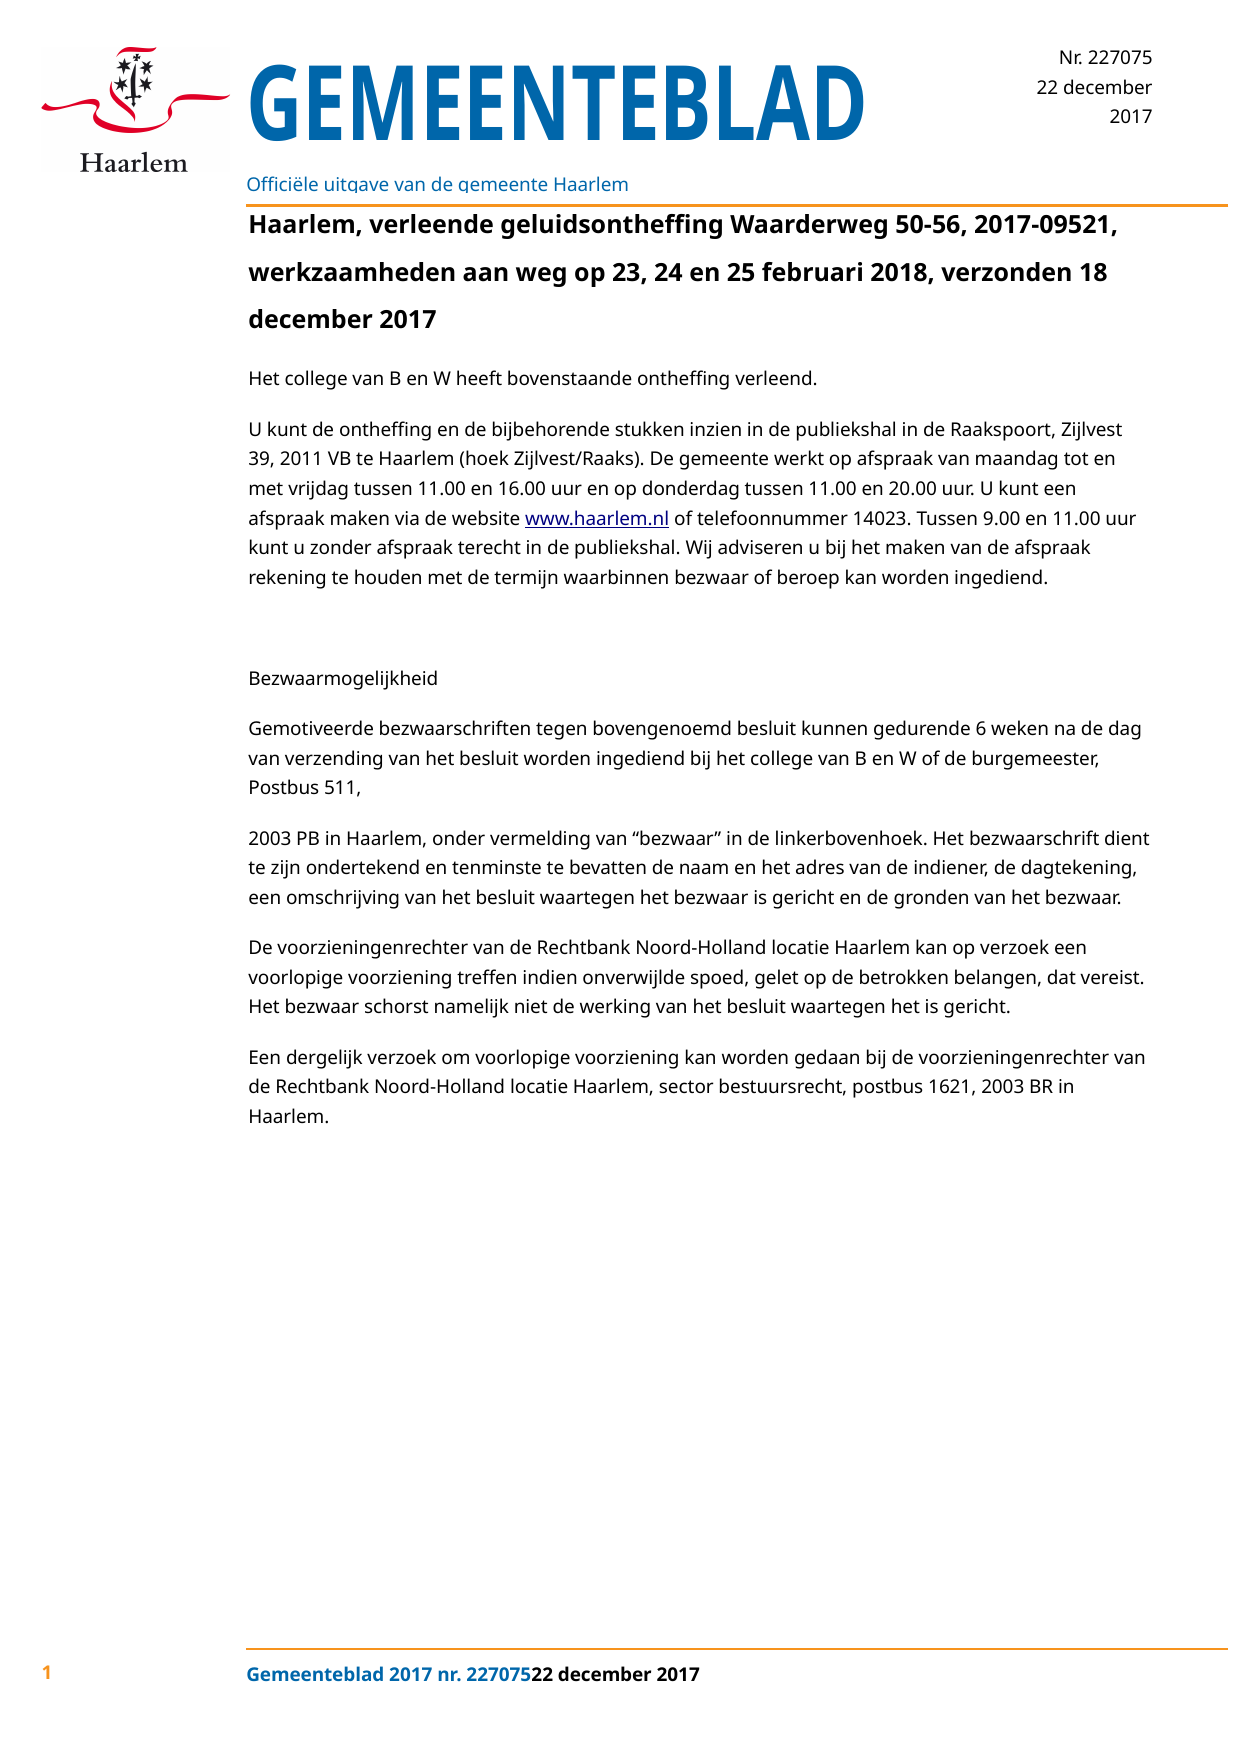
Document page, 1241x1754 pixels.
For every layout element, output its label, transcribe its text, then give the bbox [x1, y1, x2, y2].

text 2003 PB in Haarlem, onder vermelding van “bezwaar” in de linkerbovenhoek. Het bezwaarschrift dient te zijn ondertekend en tenminste te bevatten de naam en het adres van de indiener, de dagtekening, een omschrijving van het besluit waartegen het bezwaar is gericht en de gronden van het bezwaar. [248, 825, 1152, 909]
picture [41, 47, 231, 172]
text Het college van B en W heeft bovenstaande ontheffing verleend. [248, 366, 1152, 391]
text Bezwaarmogelijkheid [248, 665, 1152, 690]
text Gemotiveerde bezwaarschriften tegen bovengenoemd besluit kunnen gedurende 6 weken na de dag van verzending van het besluit worden ingediend bij het college van B en W of de burgemeester, Postbus 511, [248, 715, 1152, 800]
text Haarlem, verleende geluidsontheffing Waarderweg 50-56, 2017-09521, werkzaamheden aan weg op 23, 24 en 25 februari 2018, verzonden 18 december 2017 [248, 207, 1152, 336]
text De voorzieningenrechter van de Rechtbank Noord-Holland locatie Haarlem kan op verzoek een voorlopige voorziening treffen indien onverwijlde spoed, gelet op de betrokken belangen, dat vereist. Het bezwaar schorst namelijk niet de werking van het besluit waartegen het is gericht. [248, 934, 1152, 1019]
text Een dergelijk verzoek om voorlopige voorziening kan worden gedaan bij de voorzieningenrechter van de Rechtbank Noord-Holland locatie Haarlem, sector bestuursrecht, postbus 1621, 2003 BR in Haarlem. [248, 1044, 1152, 1129]
text U kunt de ontheffing en de bijbehorende stukken inzien in de publiekshal in de Raakspoort, Zijlvest 39, 2011 VB te Haarlem (hoek Zijlvest/Raaks). De gemeente werkt op afspraak van maandag tot en met vrijdag tussen 11.00 en 16.00 uur en op donderdag tussen 11.00 en 20.00 uur. U kunt een afspraak maken via de website www.haarlem.nl of telefoonnummer 14023. Tussen 9.00 en 11.00 uur kunt u zonder afspraak terecht in de publiekshal. Wij adviseren u bij het maken van de afspraak rekening te houden met de termijn waarbinnen bezwaar of beroep kan worden ingediend. [248, 416, 1152, 589]
